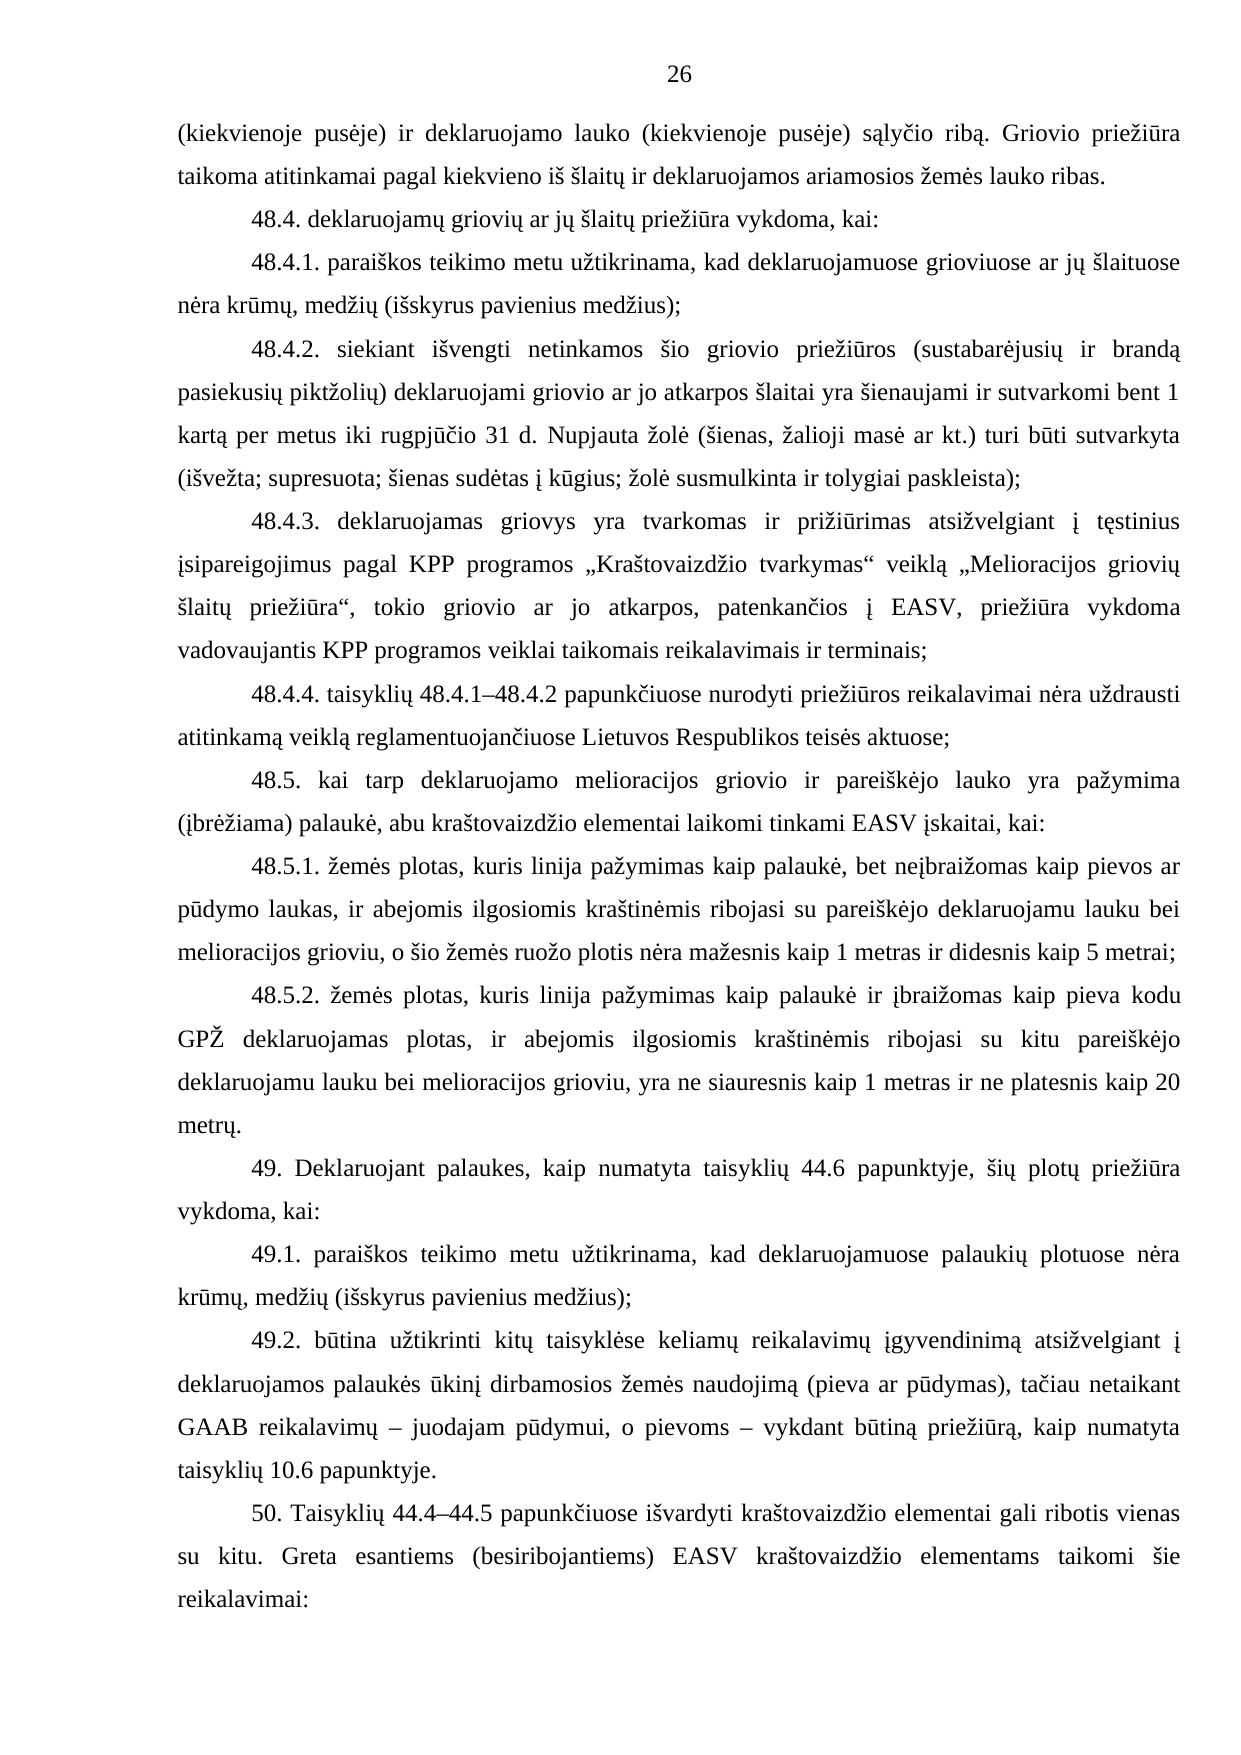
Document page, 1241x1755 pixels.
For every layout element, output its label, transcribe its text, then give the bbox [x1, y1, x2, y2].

text (kiekvienoje pusėje) ir deklaruojamo lauko (kiekvienoje pusėje) sąlyčio ribą. Griovio priežiūra taikoma atitinkamai pagal kiekvieno iš šlaitų ir deklaruojamos ariamosios žemės lauko ribas. [177, 118, 1181, 190]
text 48.4.2. siekiant išvengti netinkamos šio griovio priežiūros (sustabarėjusių ir brandą pasiekusių piktžolių) deklaruojami griovio ar jo atkarpos šlaitai yra šienaujami ir sutvarkomi bent 1 kartą per metus iki rugpjūčio 31 d. Nupjauta žolė (šienas, žalioji masė ar kt.) turi būti sutvarkyta (išvežta; supresuota; šienas sudėtas į kūgius; žolė susmulkinta ir tolygiai paskleista); [177, 334, 1181, 492]
text 48.5.1. žemės plotas, kuris linija pažymimas kaip palaukė, bet neįbraižomas kaip pievos ar pūdymo laukas, ir abejomis ilgosiomis kraštinėmis ribojasi su pareiškėjo deklaruojamu lauku bei melioracijos grioviu, o šio žemės ruožo plotis nėra mažesnis kaip 1 metras ir didesnis kaip 5 metrai; [177, 851, 1181, 966]
text 48.4. deklaruojamų griovių ar jų šlaitų priežiūra vykdoma, kai: [177, 204, 1181, 233]
text 48.4.3. deklaruojamas griovys yra tvarkomas ir prižiūrimas atsižvelgiant į tęstinius įsipareigojimus pagal KPP programos „Kraštovaizdžio tvarkymas“ veiklą „Melioracijos griovių šlaitų priežiūra“, tokio griovio ar jo atkarpos, patenkančios į EASV, priežiūra vykdoma vadovaujantis KPP programos veiklai taikomais reikalavimais ir terminais; [177, 506, 1181, 664]
text 49.1. paraiškos teikimo metu užtikrinama, kad deklaruojamuose palaukių plotuose nėra krūmų, medžių (išskyrus pavienius medžius); [177, 1239, 1181, 1311]
text 48.4.1. paraiškos teikimo metu užtikrinama, kad deklaruojamuose grioviuose ar jų šlaituose nėra krūmų, medžių (išskyrus pavienius medžius); [177, 247, 1181, 319]
text 50. Taisyklių 44.4–44.5 papunkčiuose išvardyti kraštovaizdžio elementai gali ribotis vienas su kitu. Greta esantiems (besiribojantiems) EASV kraštovaizdžio elementams taikomi šie reikalavimai: [177, 1498, 1181, 1613]
text 49. Deklaruojant palaukes, kaip numatyta taisyklių 44.6 papunktyje, šių plotų priežiūra vykdoma, kai: [177, 1153, 1181, 1225]
text 49.2. būtina užtikrinti kitų taisyklėse keliamų reikalavimų įgyvendinimą atsižvelgiant į deklaruojamos palaukės ūkinį dirbamosios žemės naudojimą (pieva ar pūdymas), tačiau netaikant GAAB reikalavimų – juodajam pūdymui, o pievoms – vykdant būtiną priežiūrą, kaip numatyta taisyklių 10.6 papunktyje. [177, 1326, 1181, 1484]
text 48.5.2. žemės plotas, kuris linija pažymimas kaip palaukė ir įbraižomas kaip pieva kodu GPŽ deklaruojamas plotas, ir abejomis ilgosiomis kraštinėmis ribojasi su kitu pareiškėjo deklaruojamu lauku bei melioracijos grioviu, yra ne siauresnis kaip 1 metras ir ne platesnis kaip 20 metrų. [177, 981, 1181, 1139]
text 48.5. kai tarp deklaruojamo melioracijos griovio ir pareiškėjo lauko yra pažymima (įbrėžiama) palaukė, abu kraštovaizdžio elementai laikomi tinkami EASV įskaitai, kai: [177, 765, 1181, 837]
text 48.4.4. taisyklių 48.4.1–48.4.2 papunkčiuose nurodyti priežiūros reikalavimai nėra uždrausti atitinkamą veiklą reglamentuojančiuose Lietuvos Respublikos teisės aktuose; [177, 679, 1181, 751]
